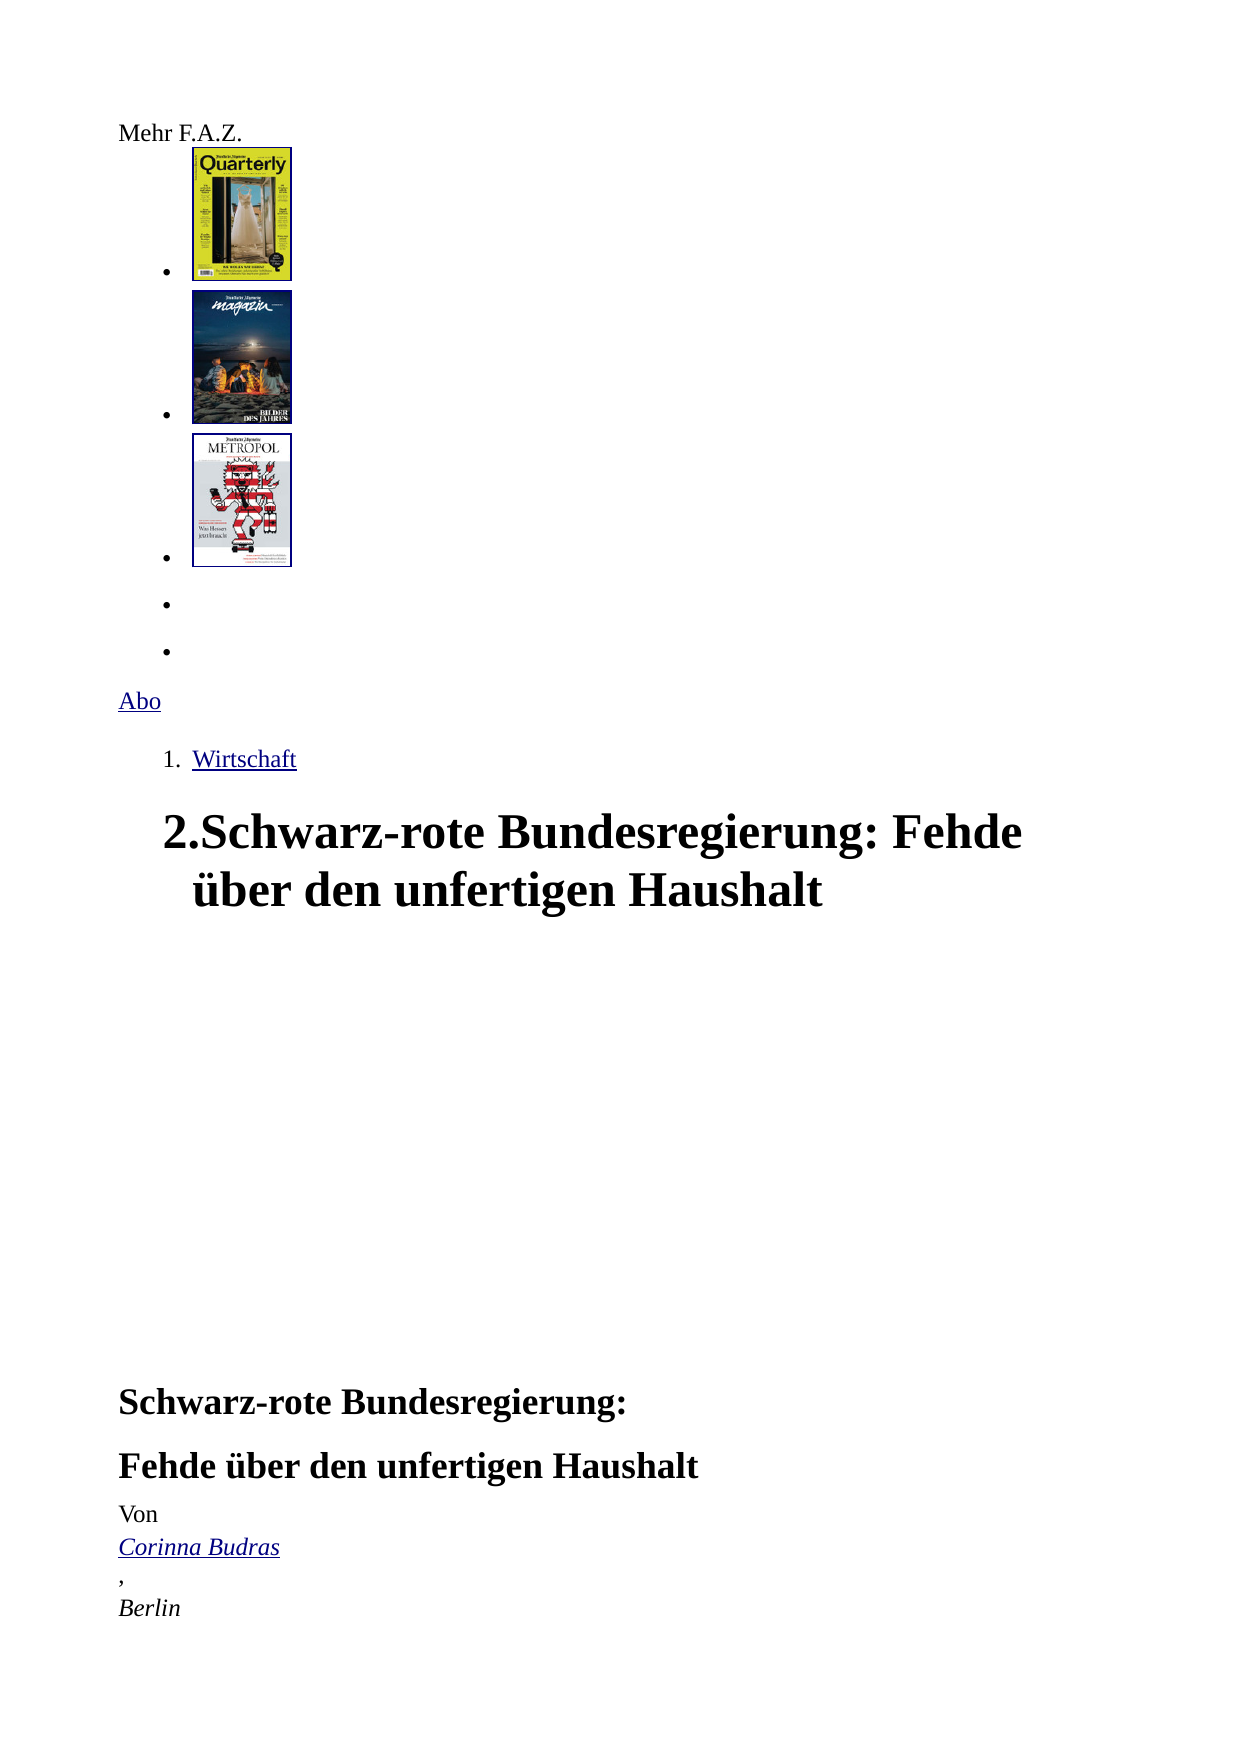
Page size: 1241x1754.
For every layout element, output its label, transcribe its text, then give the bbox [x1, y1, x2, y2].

text Berlin [118, 1593, 1122, 1622]
picture [194, 292, 290, 423]
text Corinna Budras [118, 1532, 1122, 1560]
subtitle Schwarz-rote Bundesregierung: [118, 1379, 1122, 1422]
text Mehr F.A.Z. [118, 118, 1122, 147]
picture [194, 435, 290, 566]
picture [194, 148, 290, 280]
text Von [118, 1499, 1122, 1527]
list Wirtschaft [162, 744, 1122, 773]
text , [118, 1560, 1122, 1589]
text Abo [118, 686, 1122, 715]
subtitle Fehde über den unfertigen Haushalt [118, 1443, 1122, 1486]
subtitle Schwarz-rote Bundesregierung: Fehde über den unfertigen Haushalt [162, 802, 1122, 917]
